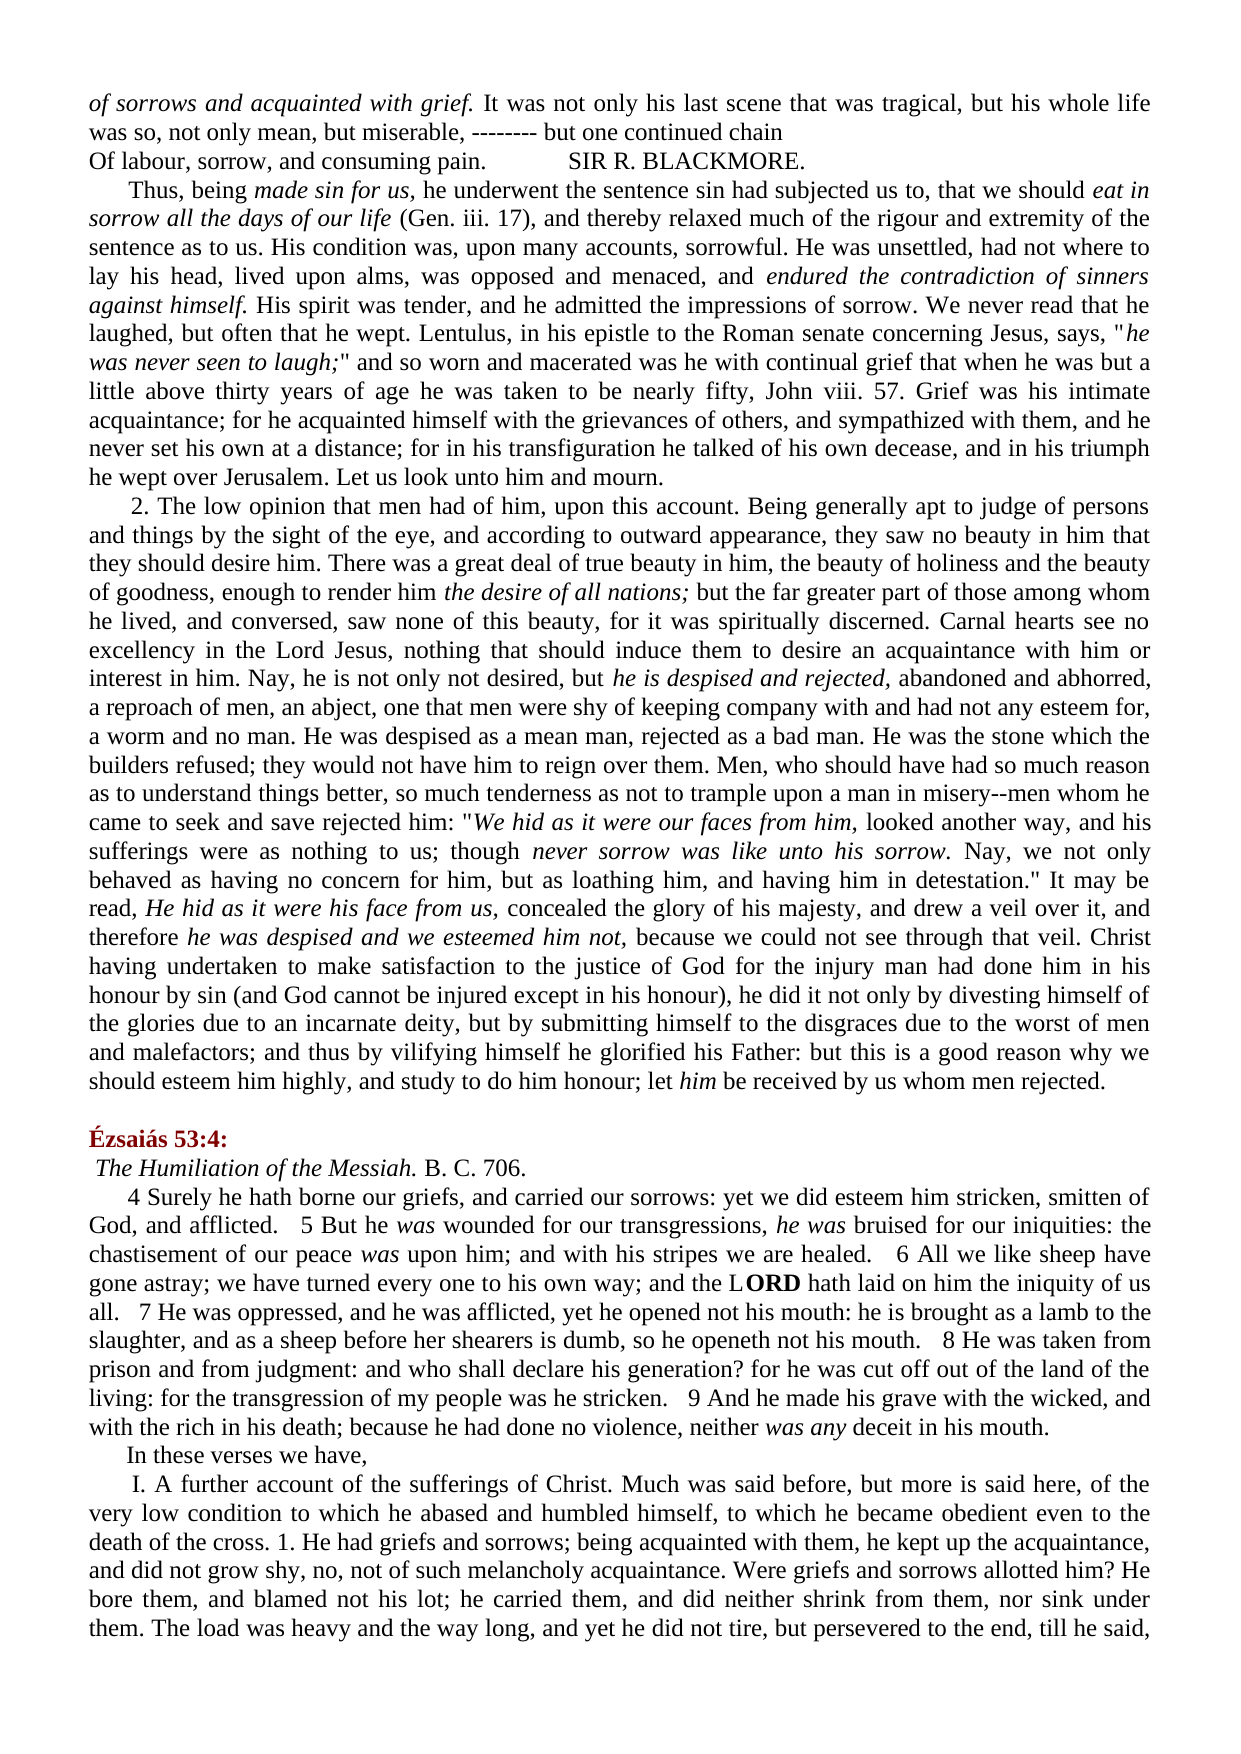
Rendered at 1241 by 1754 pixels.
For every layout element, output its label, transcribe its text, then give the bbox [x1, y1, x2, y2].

text In these verses we have, [88, 1441, 1152, 1469]
text 4 Surely he hath borne our griefs, and carried our sorrows: yet we did esteem him stricken, smitten of God, and afflicted. 5 But he was wounded for our transgressions, he was bruised for our iniquities: the chastisement of our peace was upon him; and with his stripes we are healed. 6 All we like sheep have gone astray; we have turned every one to his own way; and the LORD hath laid on him the iniquity of us all. 7 He was oppressed, and he was afflicted, yet he opened not his mouth: he is brought as a lamb to the slaughter, and as a sheep before her shearers is dumb, so he openeth not his mouth. 8 He was taken from prison and from judgment: and who shall declare his generation? for he was cut off out of the land of the living: for the transgression of my people was he stricken. 9 And he made his grave with the wicked, and with the rich in his death; because he had done no violence, neither was any deceit in his mouth. [88, 1182, 1152, 1441]
text Thus, being made sin for us, he underwent the sentence sin had subjected us to, that we should eat in sorrow all the days of our life (Gen. iii. 17), and thereby relaxed much of the rigour and extremity of the sentence as to us. His condition was, upon many accounts, sorrowful. He was unsettled, had not where to lay his head, lived upon alms, was opposed and menaced, and endured the contradiction of sinners against himself. His spirit was tender, and he admitted the impressions of sorrow. We never read that he laughed, but often that he wept. Lentulus, in his epistle to the Roman senate concerning Jesus, says, "he was never seen to laugh;" and so worn and macerated was he with continual grief that when he was but a little above thirty years of age he was taken to be nearly fifty, John viii. 57. Grief was his intimate acquaintance; for he acquainted himself with the grievances of others, and sympathized with them, and he never set his own at a distance; for in his transfiguration he talked of his own decease, and in his triumph he wept over Jerusalem. Let us look unto him and mourn. [88, 175, 1152, 491]
text I. A further account of the sufferings of Christ. Much was said before, but more is said here, of the very low condition to which he abased and humbled himself, to which he became obedient even to the death of the cross. 1. He had griefs and sorrows; being acquainted with them, he kept up the acquaintance, and did not grow shy, no, not of such melancholy acquaintance. Were griefs and sorrows allotted him? He bore them, and blamed not his lot; he carried them, and did neither shrink from them, nor sink under them. The load was heavy and the way long, and yet he did not tire, but persevered to the end, till he said, [88, 1469, 1152, 1642]
text 2. The low opinion that men had of him, upon this account. Being generally apt to judge of persons and things by the sight of the eye, and according to outward appearance, they saw no beauty in him that they should desire him. There was a great deal of true beauty in him, the beauty of holiness and the beauty of goodness, enough to render him the desire of all nations; but the far greater part of those among whom he lived, and conversed, saw none of this beauty, for it was spiritually discerned. Carnal hearts see no excellency in the Lord Jesus, nothing that should induce them to desire an acquaintance with him or interest in him. Nay, he is not only not desired, but he is despised and rejected, abandoned and abhorred, a reproach of men, an abject, one that men were shy of keeping company with and had not any esteem for, a worm and no man. He was despised as a mean man, rejected as a bad man. He was the stone which the builders refused; they would not have him to reign over them. Men, who should have had so much reason as to understand things better, so much tenderness as not to trample upon a man in misery--men whom he came to seek and save rejected him: "We hid as it were our faces from him, looked another way, and his sufferings were as nothing to us; though never sorrow was like unto his sorrow. Nay, we not only behaved as having no concern for him, but as loathing him, and having him in detestation." It may be read, He hid as it were his face from us, concealed the glory of his majesty, and drew a veil over it, and therefore he was despised and we esteemed him not, because we could not see through that veil. Christ having undertaken to make satisfaction to the justice of God for the injury man had done him in his honour by sin (and God cannot be injured except in his honour), he did it not only by divesting himself of the glories due to an incarnate deity, but by submitting himself to the disgraces due to the worst of men and malefactors; and thus by vilifying himself he glorified his Father: but this is a good reason why we should esteem him highly, and study to do him honour; let him be received by us whom men rejected. [88, 491, 1152, 1095]
text of sorrows and acquainted with grief. It was not only his last scene that was tragical, but his whole life was so, not only mean, but miserable, -------- but one continued chain Of labour, sorrow, and consuming pain. SIR R. BLACKMORE. [88, 88, 1152, 175]
text The Humiliation of the Messiah. B. C. 706. [88, 1153, 1152, 1182]
text Ézsaiás 53:4: [88, 1124, 1152, 1153]
